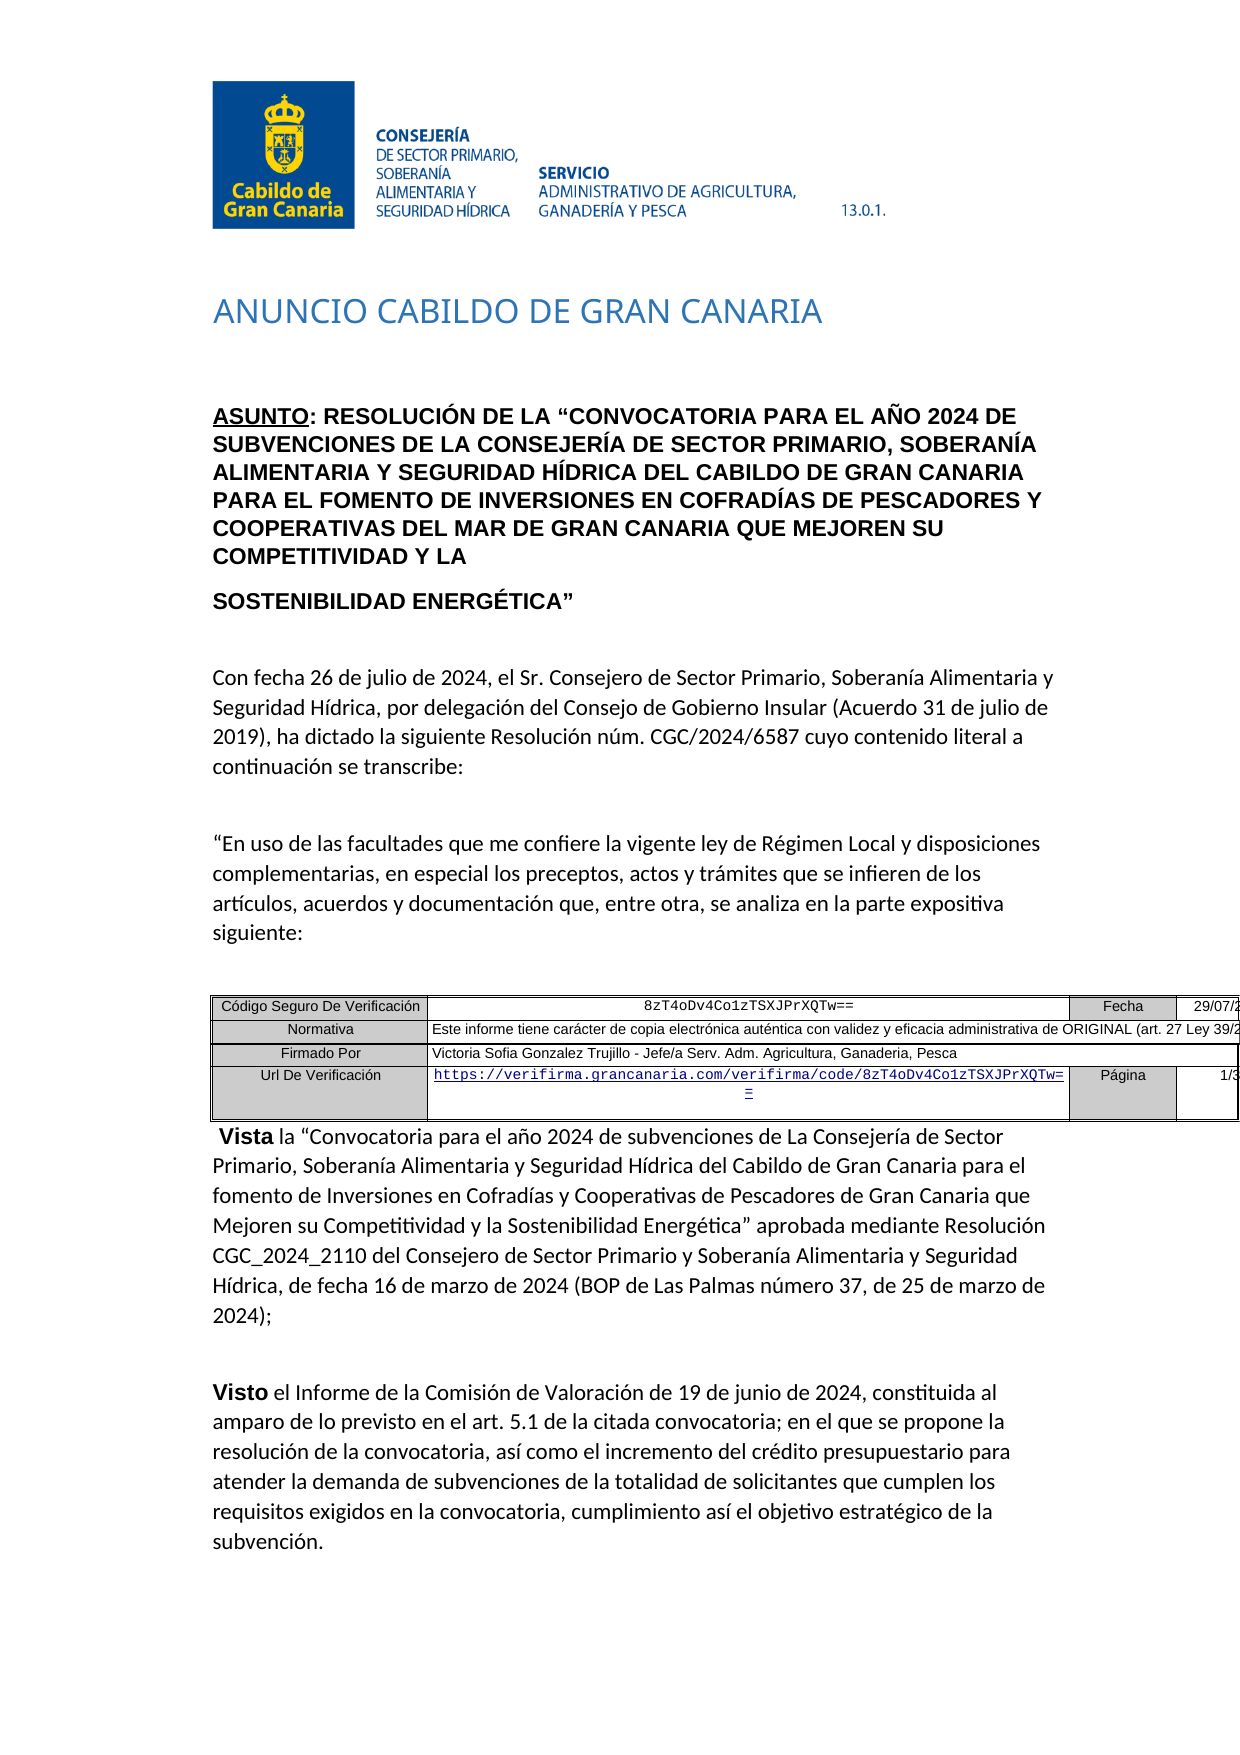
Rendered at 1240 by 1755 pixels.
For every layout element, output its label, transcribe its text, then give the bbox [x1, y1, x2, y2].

table_cell 1/3 [1177, 1067, 1237, 1119]
subtitle ANUNCIO CABILDO DE GRAN CANARIA [213, 288, 1071, 334]
table_header 8zT4oDv4Co1zTSXJPrXQTw== [428, 998, 1069, 1020]
table_cell Victoria Sofia Gonzalez Trujillo - Jefe/a Serv. Adm. Agricultura, Ganaderia, Pesca [428, 1045, 1237, 1066]
table_cell Página [1070, 1067, 1176, 1119]
text ASUNTO: RESOLUCIÓN DE LA “CONVOCATORIA PARA EL AÑO 2024 DE SUBVENCIONES DE LA CONSEJERÍA DE SECTOR PRIMARIO, SOBERANÍA ALIMENTARIA Y SEGURIDAD HÍDRICA DEL CABILDO DE GRAN CANARIA PARA EL FOMENTO DE INVERSIONES EN COFRADÍAS DE PESCADORES Y COOPERATIVAS DEL MAR DE GRAN CANARIA QUE MEJOREN SU COMPETITIVIDAD Y LA [212, 403, 1071, 569]
table_cell Normativa [213, 1021, 427, 1043]
table_cell Este informe tiene carácter de copia electrónica auténtica con validez y eficacia administrativa de ORIGINAL (art. 27 Ley 39/2015). [428, 1021, 1239, 1043]
text Con fecha 26 de julio de 2024, el Sr. Consejero de Sector Primario, Soberanía Alimentaria y Seguridad Hídrica, por delegación del Consejo de Gobierno Insular (Acuerdo 31 de julio de 2019), ha dictado la siguiente Resolución núm. CGC/2024/6587 cuyo contenido literal a continuación se transcribe: [212, 663, 1071, 780]
table_header Código Seguro De Verificación [213, 998, 427, 1020]
table_cell Firmado Por [213, 1045, 427, 1066]
table_header Fecha [1070, 998, 1176, 1020]
text Visto el Informe de la Comisión de Valoración de 19 de junio de 2024, constituida al amparo de lo previsto en el art. 5.1 de la citada convocatoria; en el que se propone la resolución de la convocatoria, así como el incremento del crédito presupuestario para atender la demanda de subvenciones de la totalidad de solicitantes que cumplen los requisitos exigidos en la convocatoria, cumplimiento así el objetivo estratégico de la subvención. [212, 1378, 1071, 1555]
table_cell Url De Verificación [213, 1067, 427, 1119]
text Vista la “Convocatoria para el año 2024 de subvenciones de La Consejería de Sector Primario, Soberanía Alimentaria y Seguridad Hídrica del Cabildo de Gran Canaria para el fomento de Inversiones en Cofradías y Cooperativas de Pescadores de Gran Canaria que Mejoren su Competitividad y la Sostenibilidad Energética” aprobada mediante Resolución CGC_2024_2110 del Consejero de Sector Primario y Soberanía Alimentaria y Seguridad Hídrica, de fecha 16 de marzo de 2024 (BOP de Las Palmas número 37, de 25 de marzo de 2024); [212, 1122, 1071, 1329]
text SOSTENIBILIDAD ENERGÉTICA” [212, 588, 1071, 614]
text “En uso de las facultades que me confiere la vigente ley de Régimen Local y disposiciones complementarias, en especial los preceptos, actos y trámites que se infieren de los artículos, acuerdos y documentación que, entre otra, se analiza en la parte expositiva siguiente: [212, 829, 1071, 947]
table_cell https://verifirma.grancanaria.com/verifirma/code/8zT4oDv4Co1zTSXJPrXQTw= = [428, 1067, 1069, 1119]
table_header 29/07/2024 [1177, 998, 1238, 1020]
